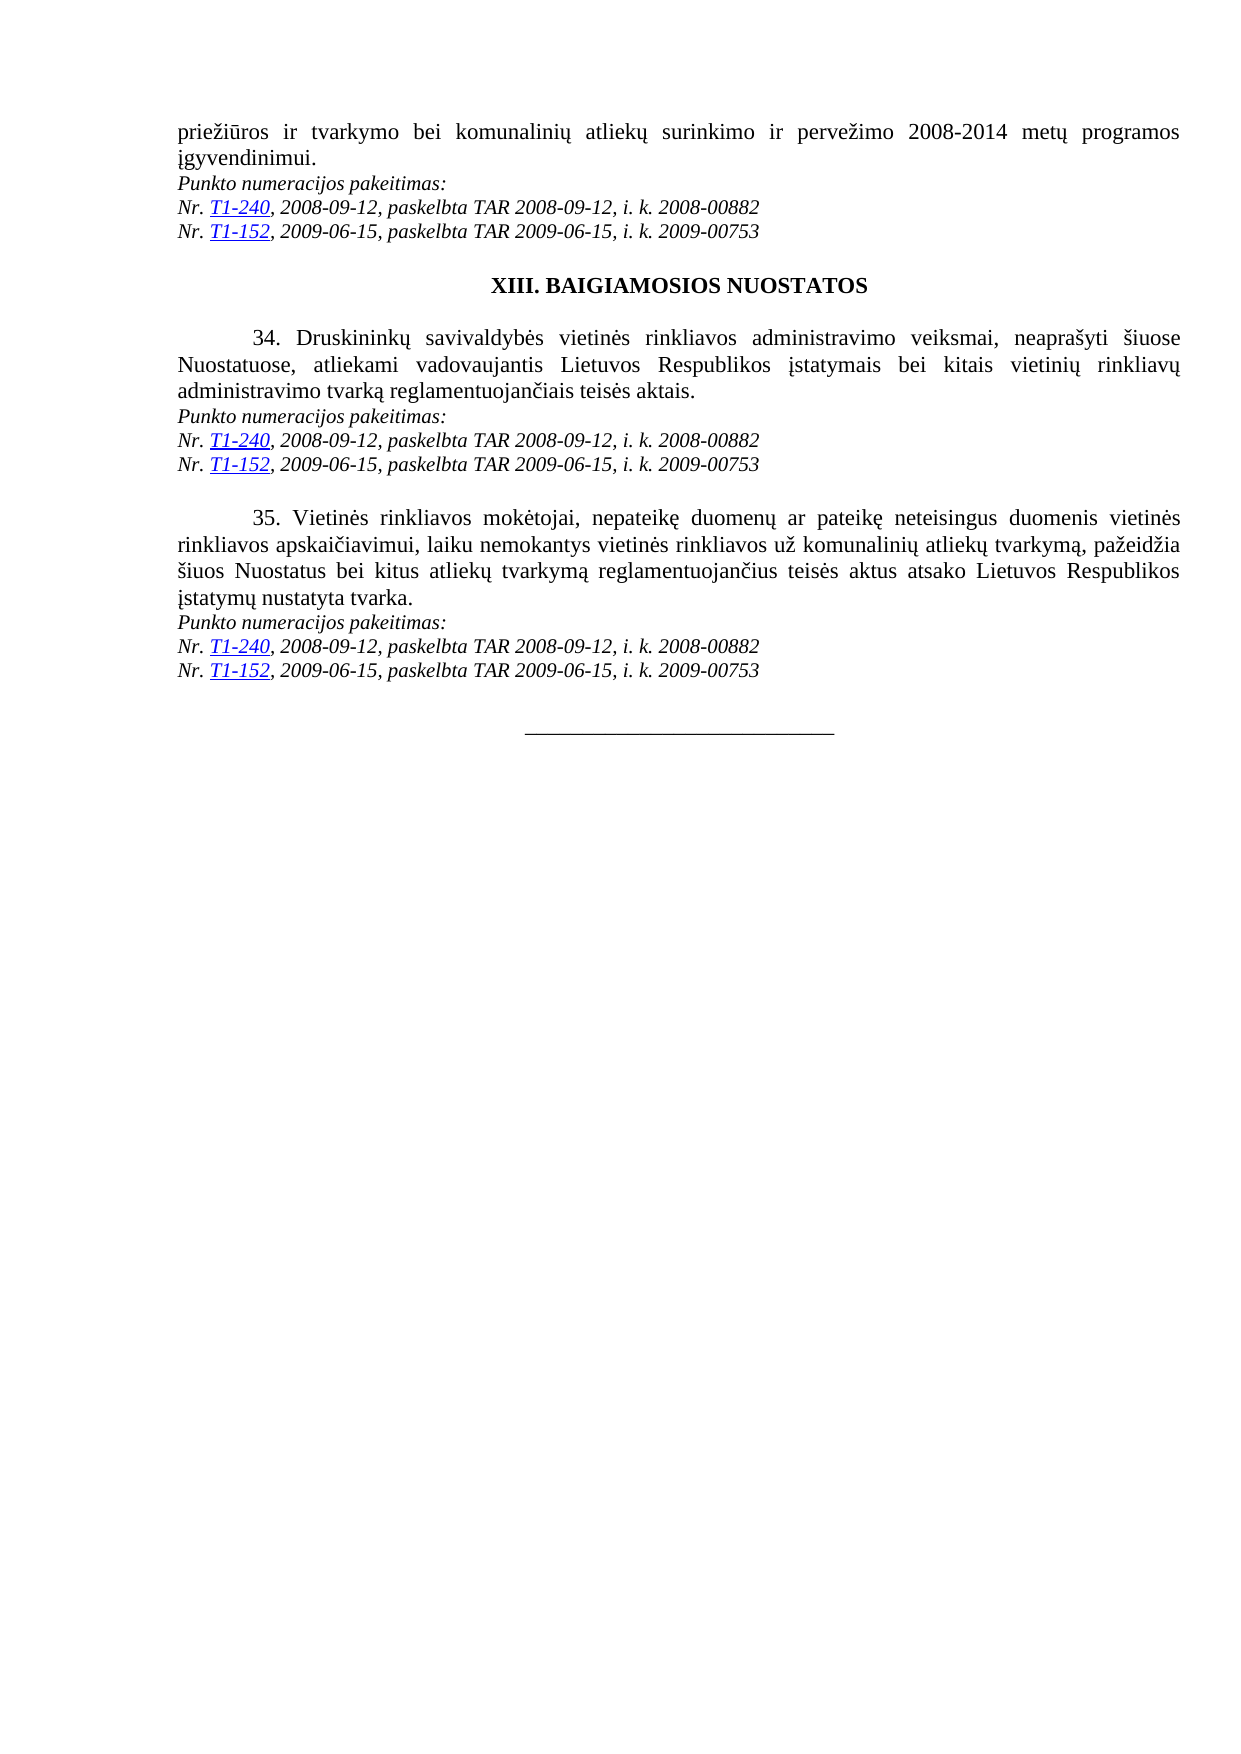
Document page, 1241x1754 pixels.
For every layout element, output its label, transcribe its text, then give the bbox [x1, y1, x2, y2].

text Punkto numeracijos pakeitimas: [177, 610, 1181, 634]
text ___________________________ [177, 711, 1181, 737]
text 35. Vietinės rinkliavos mokėtojai, nepateikę duomenų ar pateikę neteisingus duomenis vietinės rinkliavos apskaičiavimui, laiku nemokantys vietinės rinkliavos už komunalinių atliekų tvarkymą, pažeidžia šiuos Nuostatus bei kitus atliekų tvarkymą reglamentuojančius teisės aktus atsako Lietuvos Respublikos įstatymų nustatyta tvarka. [177, 504, 1181, 610]
text Nr. T1-240, 2008-09-12, paskelbta TAR 2008-09-12, i. k. 2008-00882 [177, 428, 1181, 452]
text Nr. T1-240, 2008-09-12, paskelbta TAR 2008-09-12, i. k. 2008-00882 [177, 634, 1181, 658]
text Punkto numeracijos pakeitimas: [177, 403, 1181, 428]
text priežiūros ir tvarkymo bei komunalinių atliekų surinkimo ir pervežimo 2008-2014 metų programos įgyvendinimui. [177, 118, 1181, 171]
text Nr. T1-240, 2008-09-12, paskelbta TAR 2008-09-12, i. k. 2008-00882 [177, 195, 1181, 219]
text Nr. T1-152, 2009-06-15, paskelbta TAR 2009-06-15, i. k. 2009-00753 [177, 452, 1181, 476]
text 34. Druskininkų savivaldybės vietinės rinkliavos administravimo veiksmai, neaprašyti šiuose Nuostatuose, atliekami vadovaujantis Lietuvos Respublikos įstatymais bei kitais vietinių rinkliavų administravimo tvarką reglamentuojančiais teisės aktais. [177, 324, 1181, 403]
text Nr. T1-152, 2009-06-15, paskelbta TAR 2009-06-15, i. k. 2009-00753 [177, 219, 1181, 243]
text Punkto numeracijos pakeitimas: [177, 171, 1181, 195]
text Nr. T1-152, 2009-06-15, paskelbta TAR 2009-06-15, i. k. 2009-00753 [177, 658, 1181, 682]
text XIII. BAIGIAMOSIOS NUOSTATOS [177, 272, 1181, 298]
